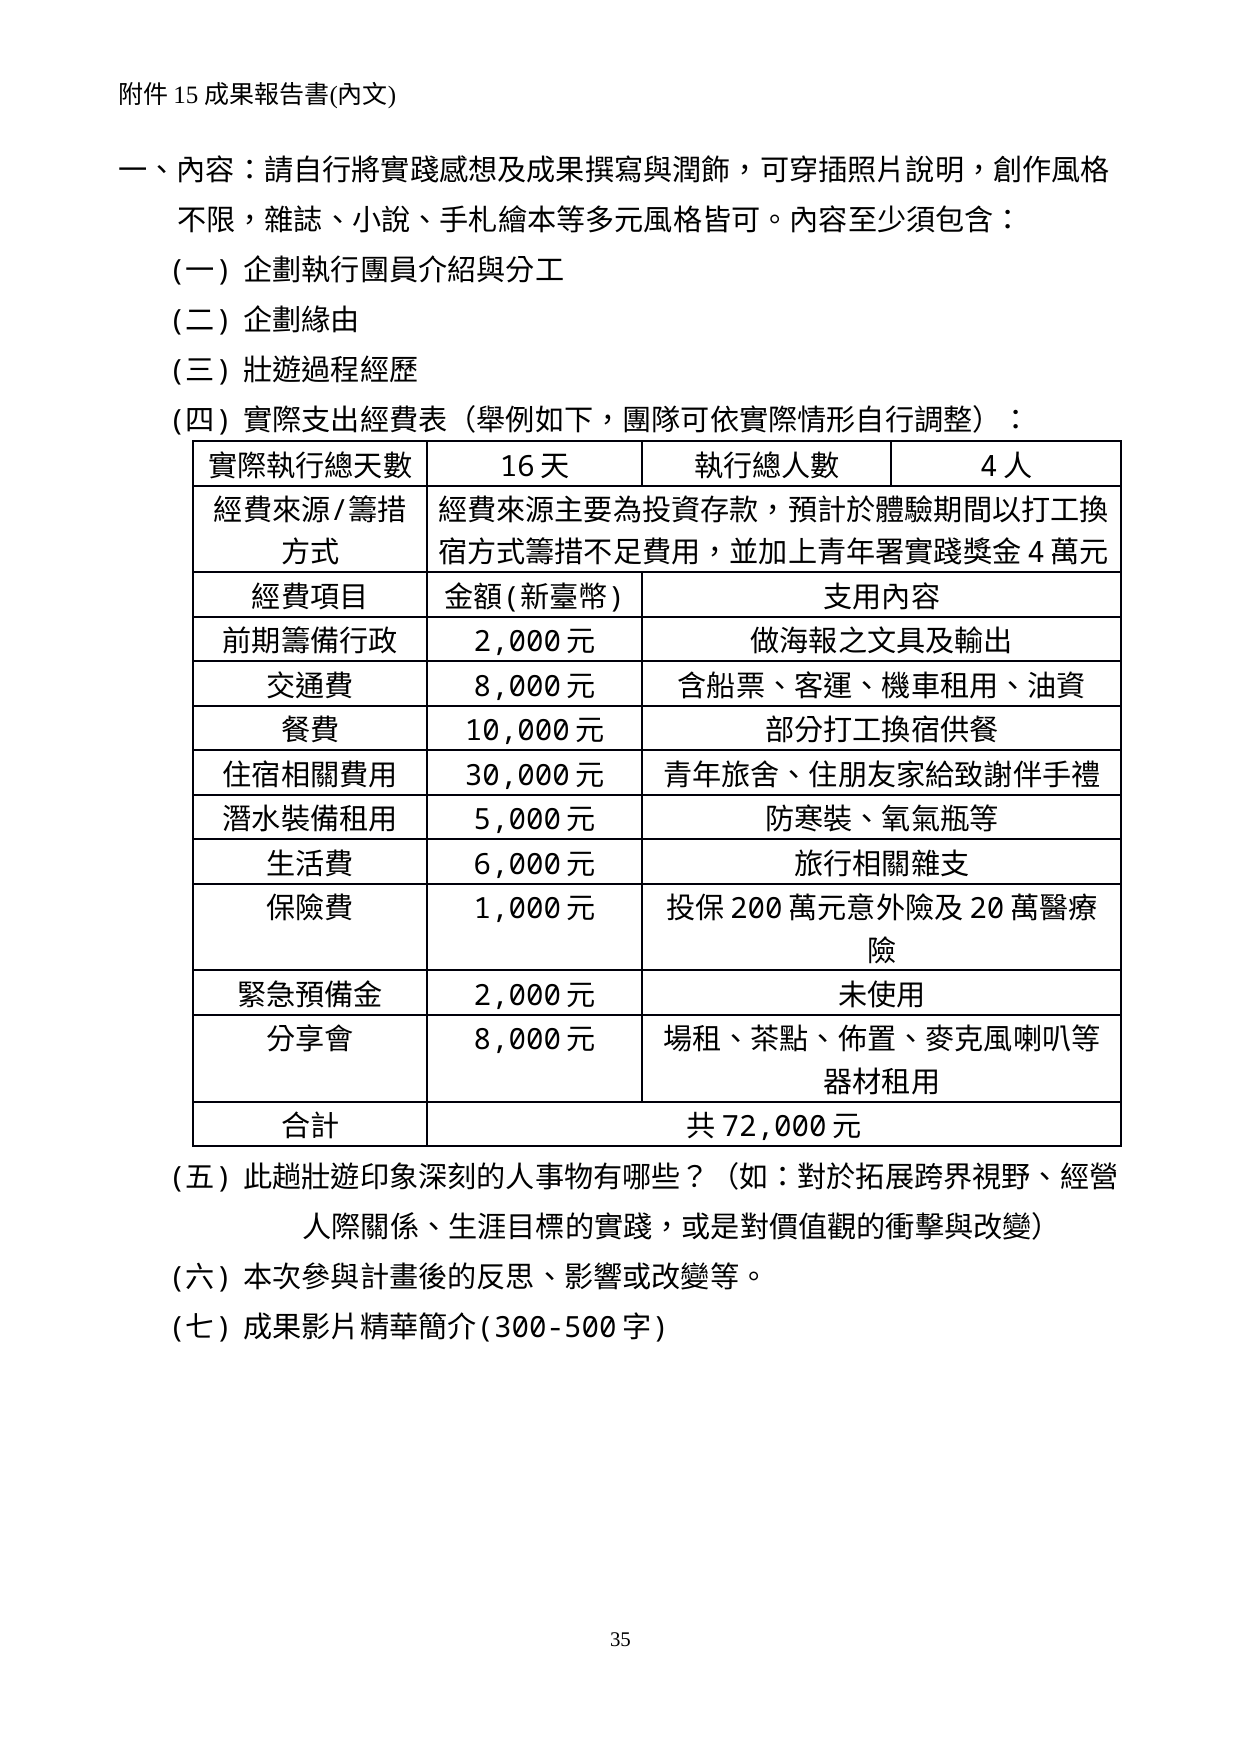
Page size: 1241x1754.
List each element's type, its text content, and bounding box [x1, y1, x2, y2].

table_cell 1,000元 [428, 885, 641, 969]
table_cell 餐費 [194, 707, 426, 749]
list 本次參與計畫後的反思、影響或改變等。 [168, 1247, 1122, 1297]
table_cell 支用內容 [643, 573, 1120, 616]
table_cell 住宿相關費用 [194, 751, 426, 794]
list 此趟壯遊印象深刻的人事物有哪些？（如：對於拓展跨界視野、經營人際關係、生涯目標的實踐，或是對價值觀的衝擊與改變） [168, 1147, 1122, 1247]
table_cell 含船票、客運、機車租用、油資 [643, 662, 1120, 705]
table_cell 未使用 [643, 971, 1120, 1014]
table_cell 2,000元 [428, 971, 641, 1014]
table_header 4人 [892, 442, 1120, 484]
list 企劃緣由 [168, 290, 1122, 340]
table_cell 2,000元 [428, 618, 641, 660]
list 壯遊過程經歷 [168, 340, 1122, 390]
table_cell 經費項目 [194, 573, 426, 616]
list 成果影片精華簡介(300-500字) [168, 1297, 1122, 1347]
text 一、內容：請自行將實踐感想及成果撰寫與潤飾，可穿插照片說明，創作風格不限，雜誌、小說、手札繪本等多元風格皆可。內容至少須包含： [118, 140, 1122, 240]
table_cell 10,000元 [428, 707, 641, 749]
table_cell 緊急預備金 [194, 971, 426, 1014]
table_cell 投保200萬元意外險及20萬醫療險 [643, 885, 1120, 969]
table_cell 共72,000元 [428, 1103, 1120, 1145]
table_cell 經費來源/籌措方式 [194, 487, 426, 571]
table_cell 部分打工換宿供餐 [643, 707, 1120, 749]
table_cell 場租、茶點、佈置、麥克風喇叭等器材租用 [643, 1016, 1120, 1101]
table_cell 30,000元 [428, 751, 641, 794]
table_cell 前期籌備行政 [194, 618, 426, 660]
list 企劃執行團員介紹與分工 [168, 240, 1122, 290]
table_cell 合計 [194, 1103, 426, 1145]
table_header 16天 [428, 442, 641, 484]
table_cell 經費來源主要為投資存款，預計於體驗期間以打工換宿方式籌措不足費用，並加上青年署實踐獎金4萬元 [428, 487, 1120, 571]
table_cell 旅行相關雜支 [643, 840, 1120, 883]
table_cell 8,000元 [428, 662, 641, 705]
text 附件15 成果報告書(內文) [118, 75, 1122, 111]
table_header 實際執行總天數 [194, 442, 426, 484]
table_cell 8,000元 [428, 1016, 641, 1101]
table_cell 潛水裝備租用 [194, 796, 426, 838]
table_cell 做海報之文具及輸出 [643, 618, 1120, 660]
table_cell 交通費 [194, 662, 426, 705]
table_cell 保險費 [194, 885, 426, 969]
table_cell 青年旅舍、住朋友家給致謝伴手禮 [643, 751, 1120, 794]
table_cell 5,000元 [428, 796, 641, 838]
table_cell 6,000元 [428, 840, 641, 883]
table_cell 分享會 [194, 1016, 426, 1101]
list 實際支出經費表（舉例如下，團隊可依實際情形自行調整）： [168, 390, 1122, 440]
table_cell 生活費 [194, 840, 426, 883]
table_cell 防寒裝、氧氣瓶等 [643, 796, 1120, 838]
table_cell 金額(新臺幣) [428, 573, 641, 616]
table_header 執行總人數 [643, 442, 890, 484]
